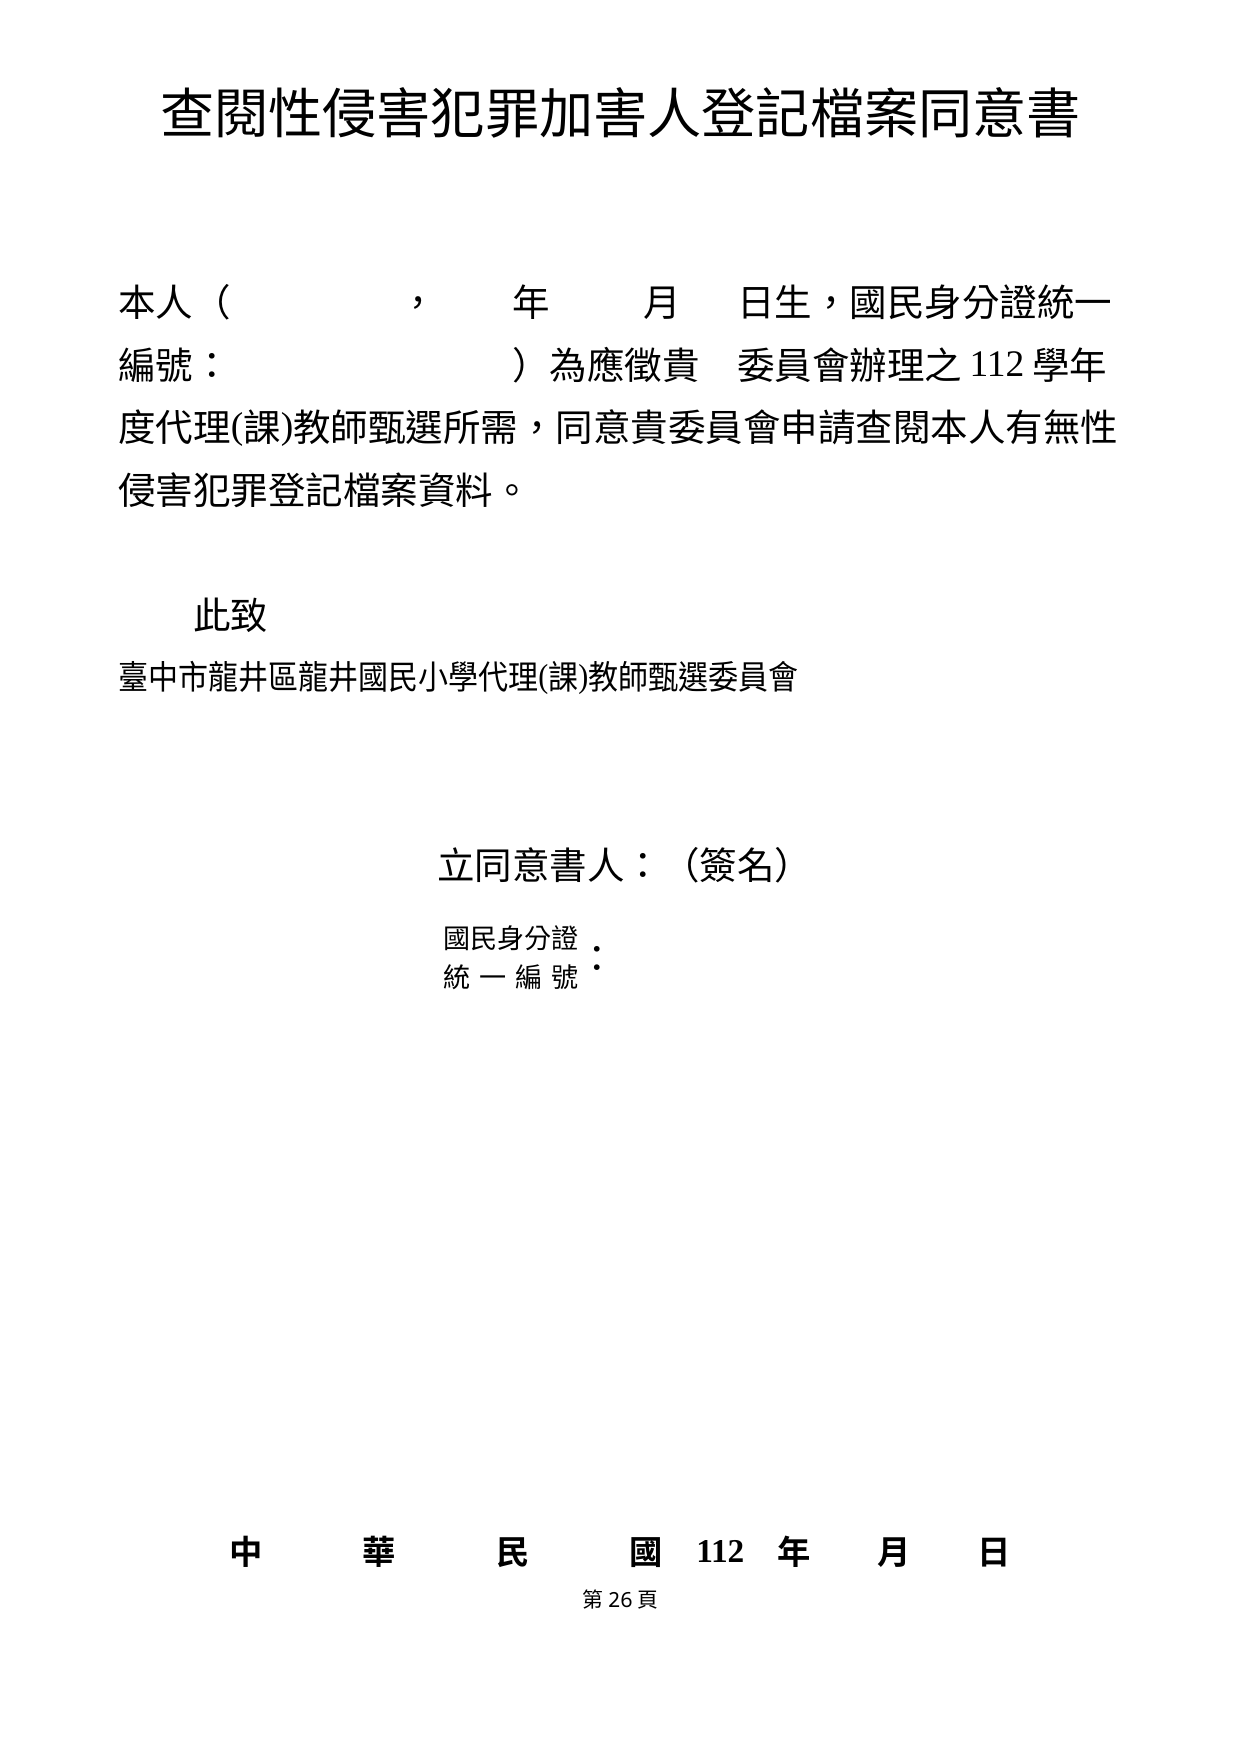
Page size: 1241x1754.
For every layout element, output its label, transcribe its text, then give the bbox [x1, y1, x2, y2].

text 查閱性侵害犯罪加害人登記檔案同意書 [118, 71, 1122, 149]
text 此致 [118, 571, 1122, 633]
text 中 華 民 國 112 年 月 日 [118, 1508, 1122, 1571]
text 本人（ ， 年 月 日生，國民身分證統一編號： ）為應徵貴 委員會辦理之112學年度代理(課)教師甄選所需，同意貴委員會申請查閱本人有無性侵害犯罪登記檔案資料。 [118, 258, 1122, 508]
text 臺中市龍井區龍井國民小學代理(課)教師甄選委員會 [118, 633, 1122, 696]
text 立同意書人：（簽名） [118, 821, 1122, 883]
text 國民身分證統一編號： [118, 883, 1122, 1008]
